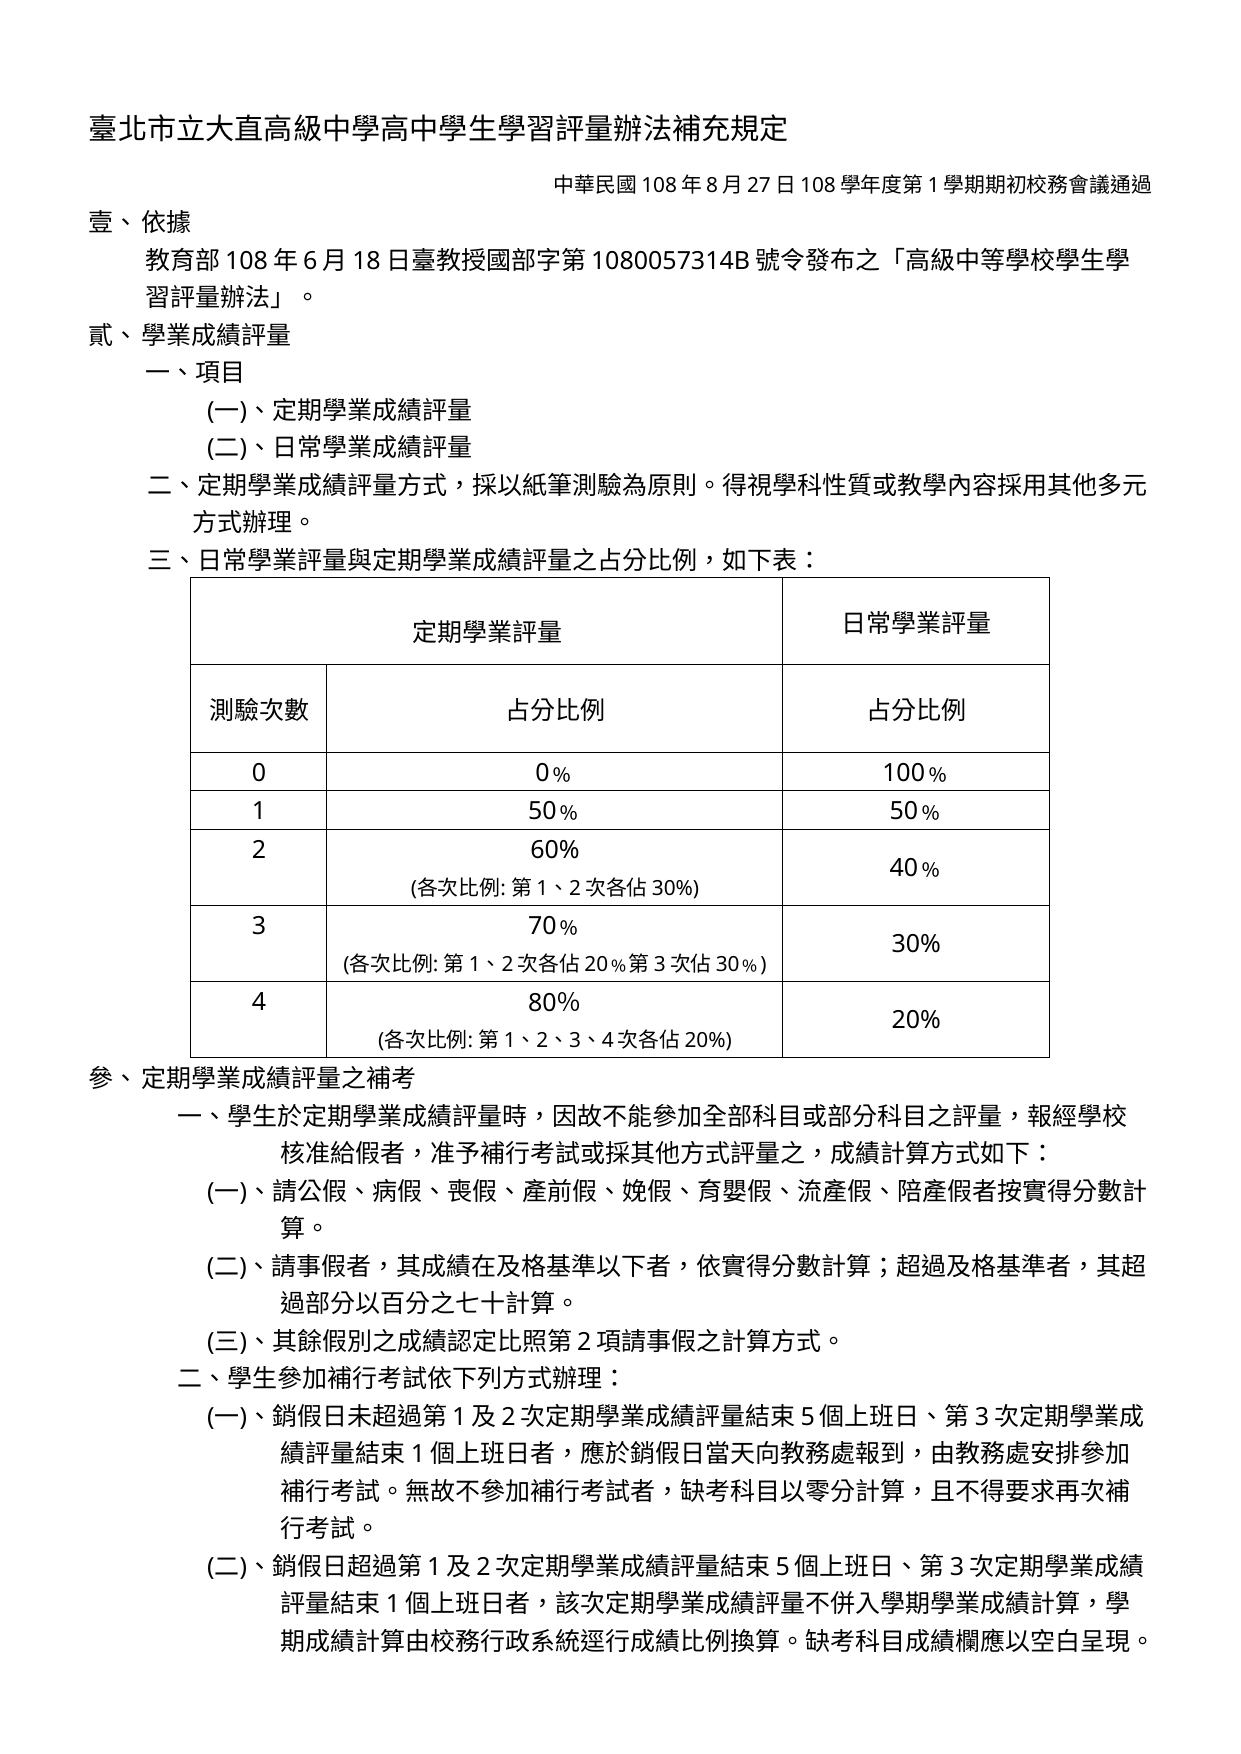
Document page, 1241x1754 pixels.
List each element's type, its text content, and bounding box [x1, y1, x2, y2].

table_cell 50﹪ [327, 791, 782, 829]
list 、銷假日超過第1及2次定期學業成績評量結束5個上班日、第3次定期學業成績評量結束1個上班日者，該次定期學業成績評量不併入學期學業成績計算，學期成績計算由校務行政系統逕行成績比例換算。缺考科目成績欄應以空白呈現。 [207, 1545, 1152, 1658]
text 一、學生於定期學業成績評量時，因故不能參加全部科目或部分科目之評量，報經學校核准給假者，准予補行考試或採其他方式評量之，成績計算方式如下： [177, 1095, 1152, 1170]
table_cell 30% [783, 906, 1049, 981]
list 依據 [89, 202, 1152, 239]
text 中華民國108年8月27日108學年度第1學期期初校務會議通過 [89, 164, 1152, 202]
table_cell 3 [191, 906, 326, 981]
text 二、定期學業成績評量方式，採以紙筆測驗為原則。得視學科性質或教學內容採用其他多元方式辦理。 [148, 464, 1152, 539]
list 、銷假日未超過第1及2次定期學業成績評量結束5個上班日、第3次定期學業成績評量結束1個上班日者，應於銷假日當天向教務處報到，由教務處安排參加補行考試。無故不參加補行考試者，缺考科目以零分計算，且不得要求再次補行考試。 [207, 1395, 1152, 1545]
list 、日常學業成績評量 [207, 427, 1152, 464]
table_cell 70﹪ (各次比例: 第1、2次各佔20﹪第3次佔30﹪) [327, 906, 782, 981]
table_cell 0﹪ [327, 753, 782, 790]
table_cell 占分比例 [327, 665, 782, 752]
list 、請公假、病假、喪假、產前假、娩假、育嬰假、流產假、陪產假者按實得分數計算。 [207, 1170, 1152, 1245]
table_header 日常學業評量 [783, 578, 1049, 664]
table_cell 20% [783, 982, 1049, 1057]
table_cell 測驗次數 [191, 665, 326, 752]
list 、請事假者，其成績在及格基準以下者，依實得分數計算；超過及格基準者，其超過部分以百分之七十計算。 [207, 1245, 1152, 1320]
list 學業成績評量 [89, 314, 1152, 352]
table_cell 60% (各次比例: 第1、2次各佔30%) [327, 830, 782, 905]
table_cell 80％ (各次比例: 第1、2、3、4次各佔20%) [327, 982, 782, 1057]
table_cell 2 [191, 830, 326, 905]
text 教育部108年6月18日臺教授國部字第1080057314B號令發布之「高級中等學校學生學習評量辦法」。 [145, 239, 1152, 314]
list 、其餘假別之成績認定比照第2項請事假之計算方式。 [207, 1320, 1152, 1358]
text 三、日常學業評量與定期學業成績評量之占分比例，如下表： [148, 539, 1152, 577]
table_cell 50﹪ [783, 791, 1049, 829]
table_header 定期學業評量 [191, 578, 782, 664]
table_cell 1 [191, 791, 326, 829]
table_cell 占分比例 [783, 665, 1049, 752]
list 、定期學業成績評量 [207, 389, 1152, 427]
text 臺北市立大直高級中學高中學生學習評量辦法補充規定 [89, 89, 1152, 164]
text 二、學生參加補行考試依下列方式辦理： [145, 1358, 1152, 1395]
table_cell 4 [191, 982, 326, 1057]
list 定期學業成績評量之補考 [89, 1058, 1152, 1095]
text 一、項目 [145, 352, 1152, 389]
table_cell 100﹪ [783, 753, 1049, 790]
table_cell 40﹪ [783, 830, 1049, 905]
table_cell 0 [191, 753, 326, 790]
